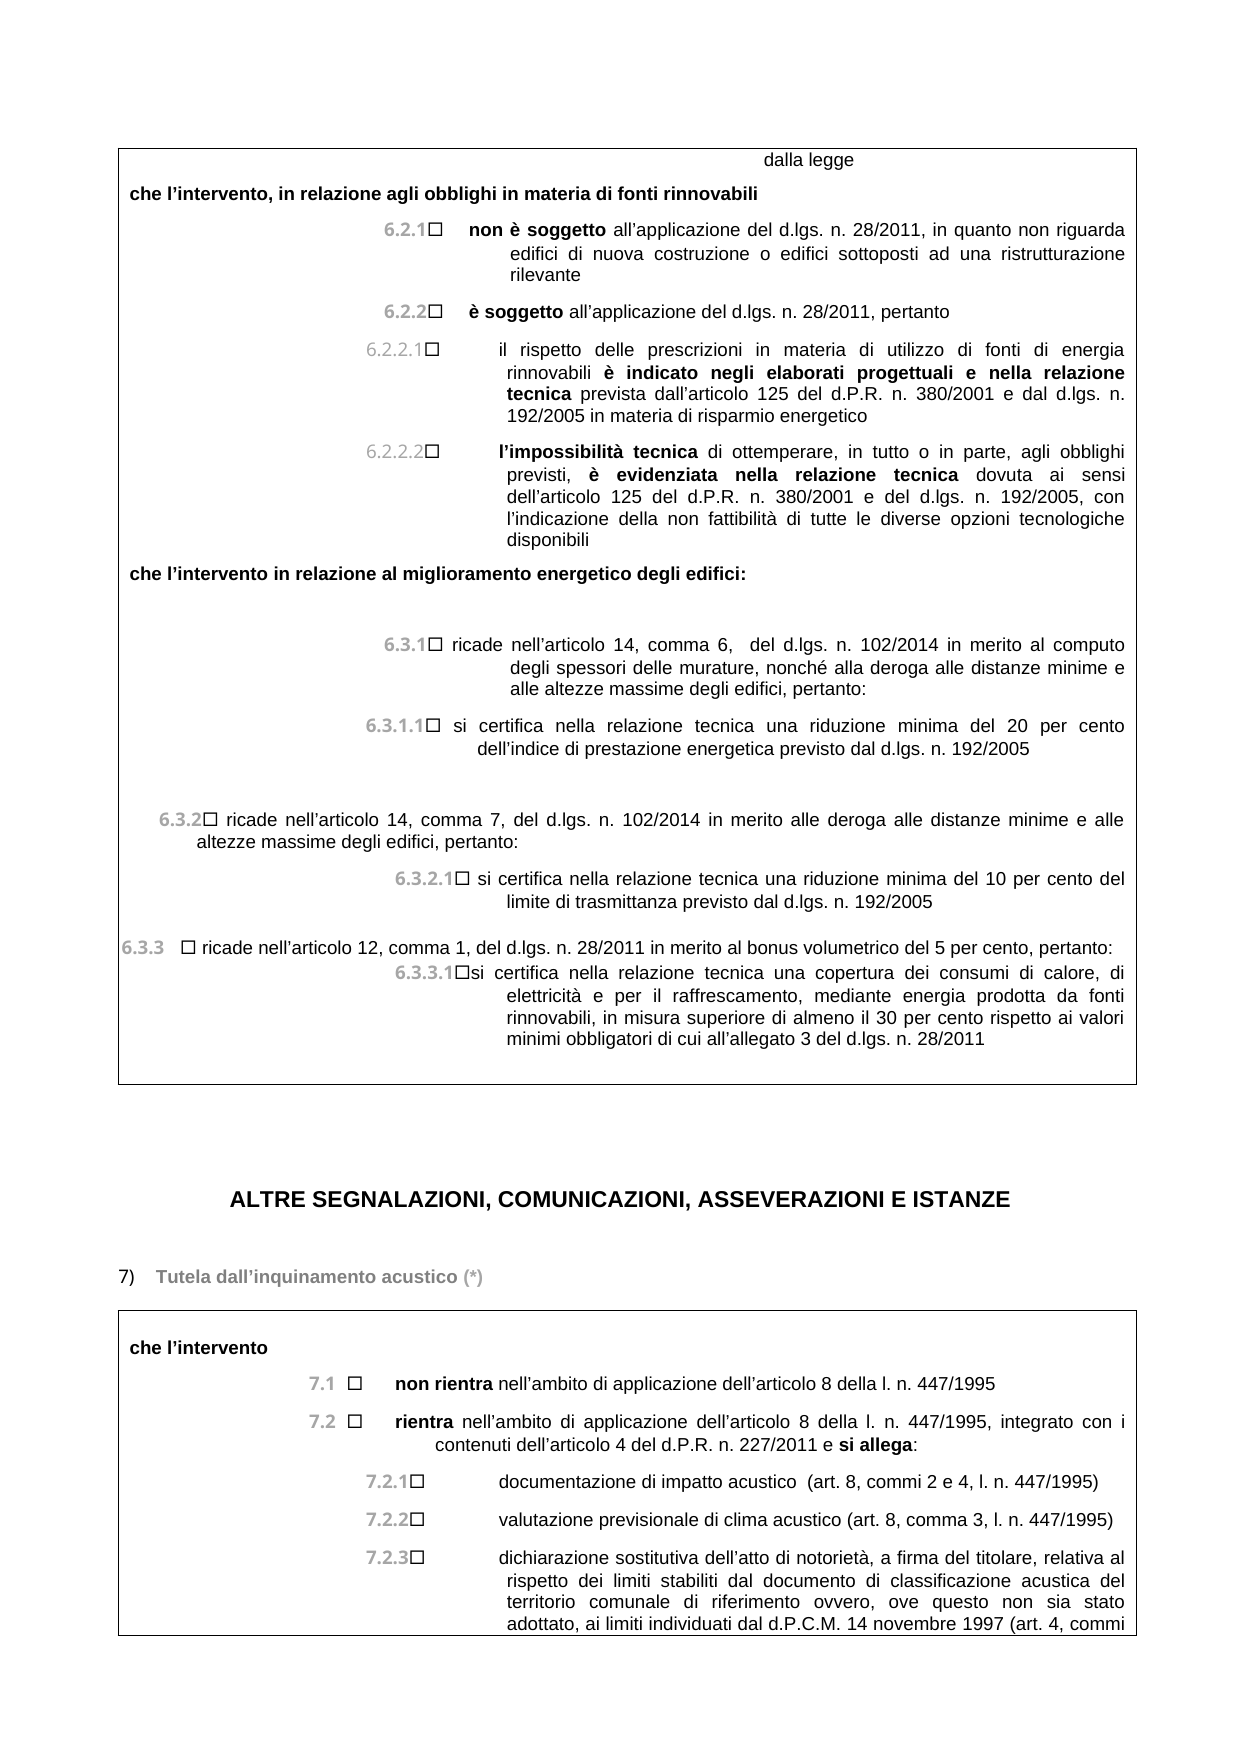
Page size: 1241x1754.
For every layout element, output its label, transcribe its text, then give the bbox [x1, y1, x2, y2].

text ALTRE SEGNALAZIONI, COMUNICAZIONI, ASSEVERAZIONI E ISTANZE [118, 1186, 1122, 1212]
list Tutela dall’inquinamento acustico (*) [118, 1263, 1122, 1288]
table_header che l’intervento  non rientra nell’ambito di applicazione dell’articolo 8 della l. n. 447/1995  rientra nell’ambito di applicazione dell’articolo 8 della l. n. 447/1995, integrato con i contenuti dell’articolo 4 del d.P.R. n. 227/2011 e si allega:  documentazione di impatto acustico (art. 8, commi 2 e 4, l. n. 447/1995)  valutazione previsionale di clima acustico (art. 8, comma 3, l. n. 447/1995)  dichiarazione sostitutiva dell’atto di notorietà, a firma del titolare, relativa al rispetto dei limiti stabiliti dal documento di classificazione acustica del territorio comunale di riferimento ovvero, ove questo non sia stato adottato, ai limiti individuati dal d.P.C.M. 14 novembre 1997 (art. 4, commi 1 e 2, d.P.R. n. 227/2011)  la documentazione di previsione di impatto acustico con l’indicazione delle misure previste per ridurre o eliminare le emissioni sonore, nel caso in cui i valori di emissioni sono superiori a quelli della zonizzazione acustica comunale o a quelli individuati dal d.P.C.M. 14 novembre 1997 (art. 8, comma 6, l. n. 447/1995) ai fini del rilascio del nulla-osta da parte del Comune (art. 8, comma 6, l. n. 447/1995) 7.3  non rientra nell’ambito dell’applicazione del d.P.C.M. 5 dicembre 1997 7.4  rientra nell’ambito dell’applicazione del d.P.C.M. 5 dicembre 1997 [119, 1311, 1136, 1635]
table_header che l’intervento, in materia di risparmio energetico,  non è soggetto al deposito del progetto e della relazione tecnica di cui all’articolo 125 del d.P.R. n. 380/2001 e del d.lgs. n. 192/2005  è soggetto al deposito del progetto e della relazione tecnica di cui all’articolo 125 del d.P.R. n. 380/2001 e del d.lgs. n. 192/2005, pertanto  si allega la relazione tecnica sul rispetto delle prescrizioni in materia di risparmio energetico e la documentazione richiesta dalla legge che l’intervento, in relazione agli obblighi in materia di fonti rinnovabili  non è soggetto all’applicazione del d.lgs. n. 28/2011, in quanto non riguarda edifici di nuova costruzione o edifici sottoposti ad una ristrutturazione rilevante  è soggetto all’applicazione del d.lgs. n. 28/2011, pertanto  il rispetto delle prescrizioni in materia di utilizzo di fonti di energia rinnovabili è indicato negli elaborati progettuali e nella relazione tecnica prevista dall’articolo 125 del d.P.R. n. 380/2001 e dal d.lgs. n. 192/2005 in materia di risparmio energetico  l’impossibilità tecnica di ottemperare, in tutto o in parte, agli obblighi previsti, è evidenziata nella relazione tecnica dovuta ai sensi dell’articolo 125 del d.P.R. n. 380/2001 e del d.lgs. n. 192/2005, con l’indicazione della non fattibilità di tutte le diverse opzioni tecnologiche disponibili che l’intervento in relazione al miglioramento energetico degli edifici:  ricade nell’articolo 14, comma 6, del d.lgs. n. 102/2014 in merito al computo degli spessori delle murature, nonché alla deroga alle distanze minime e alle altezze massime degli edifici, pertanto:  si certifica nella relazione tecnica una riduzione minima del 20 per cento dell’indice di prestazione energetica previsto dal d.lgs. n. 192/2005  ricade nell’articolo 14, comma 7, del d.lgs. n. 102/2014 in merito alle deroga alle distanze minime e alle altezze massime degli edifici, pertanto:  si certifica nella relazione tecnica una riduzione minima del 10 per cento del limite di trasmittanza previsto dal d.lgs. n. 192/2005  ricade nell’articolo 12, comma 1, del d.lgs. n. 28/2011 in merito al bonus volumetrico del 5 per cento, pertanto: si certifica nella relazione tecnica una copertura dei consumi di calore, di elettricità e per il raffrescamento, mediante energia prodotta da fonti rinnovabili, in misura superiore di almeno il 30 per cento rispetto ai valori minimi obbligatori di cui all’allegato 3 del d.lgs. n. 28/2011 [119, 149, 1136, 1084]
